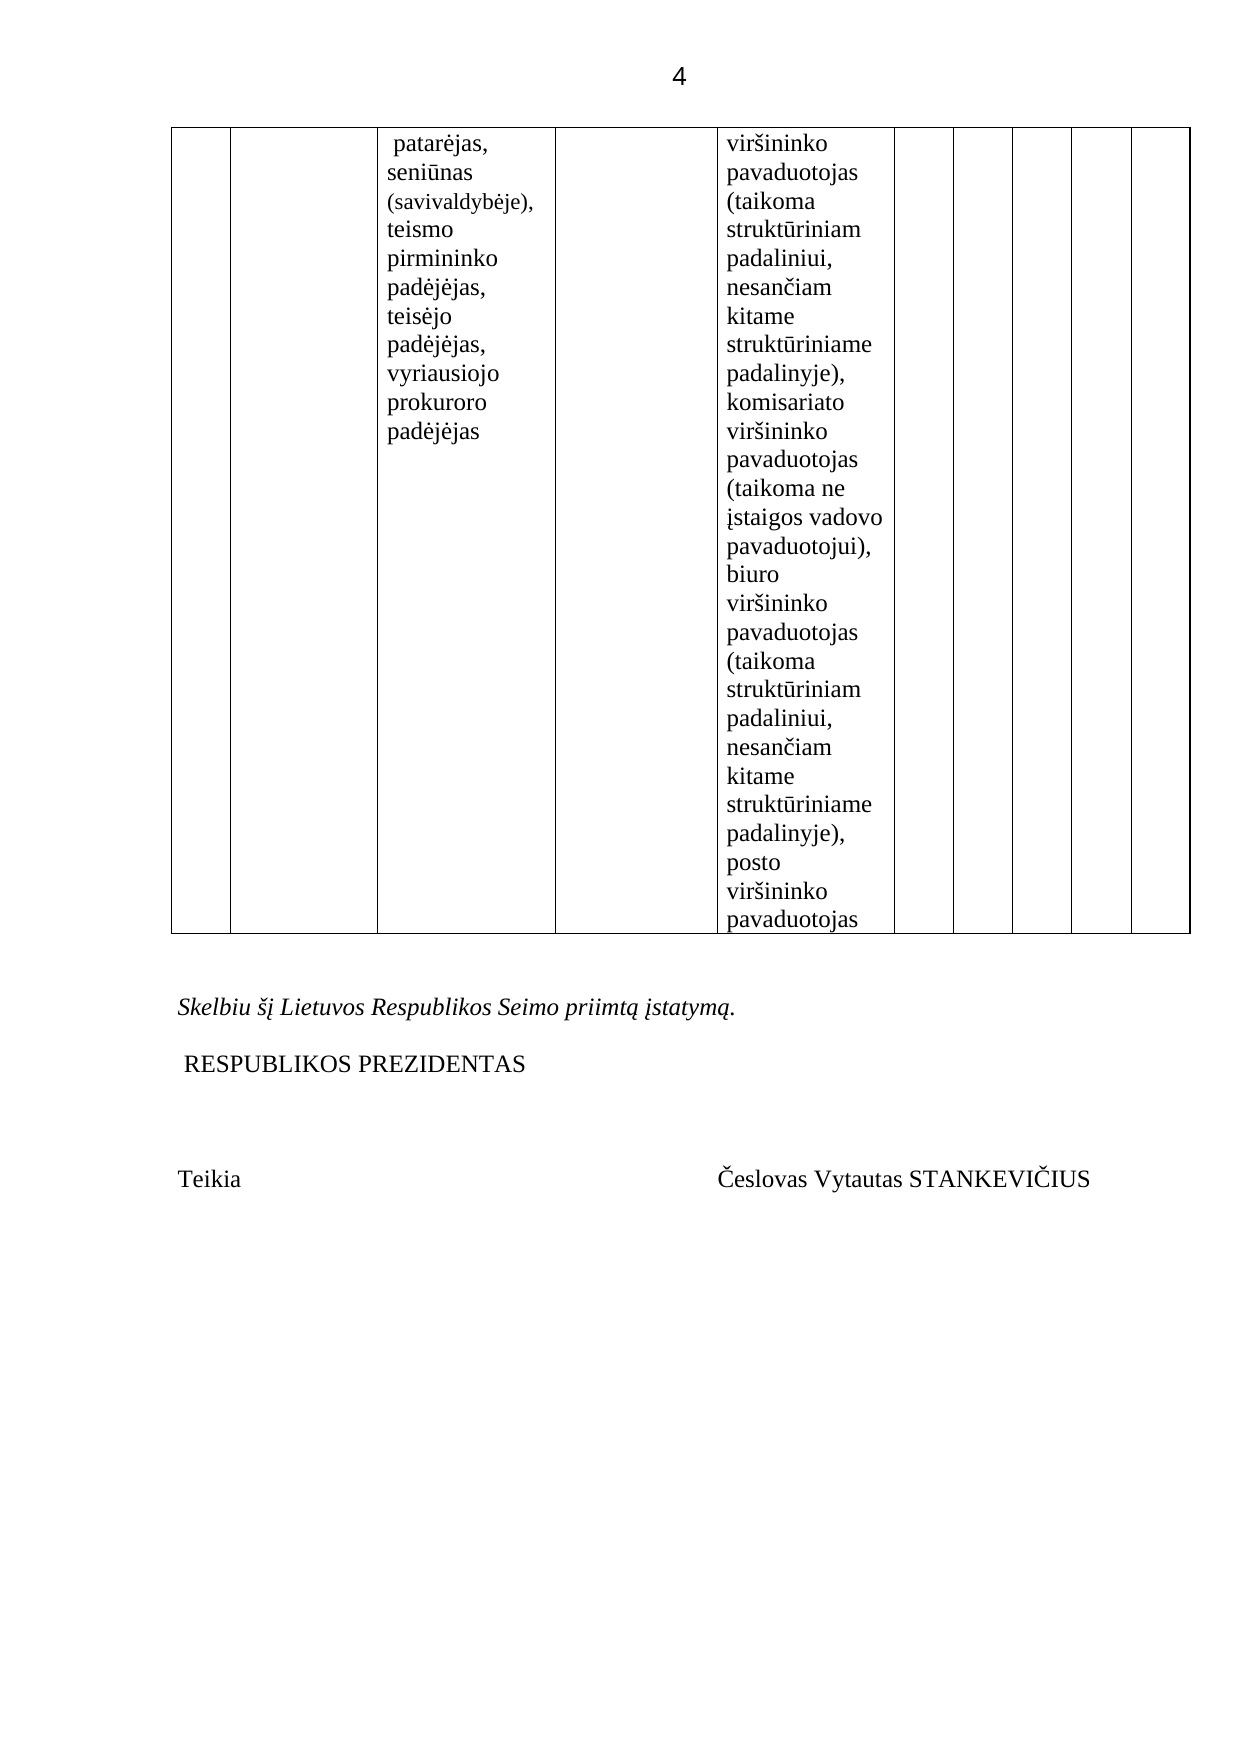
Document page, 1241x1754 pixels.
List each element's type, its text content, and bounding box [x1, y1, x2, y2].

table_header [231, 128, 377, 933]
table_header viršininko pavaduotojas (taikoma struktūriniam padaliniui, nesančiam kitame struktūriniame padalinyje), komisariato viršininko pavaduotojas (taikoma ne įstaigos vadovo pavaduotojui), biuro viršininko pavaduotojas (taikoma struktūriniam padaliniui, nesančiam kitame struktūriniame padalinyje), posto viršininko pavaduotojas [718, 128, 894, 933]
table_header [1013, 128, 1071, 933]
table_header [172, 128, 230, 933]
text RESPUBLIKOS PREZIDENTAS [177, 1049, 1152, 1078]
table_header [954, 128, 1012, 933]
table_header patarėjas, seniūnas (savivaldybėje), teismo pirmininko padėjėjas, teisėjo padėjėjas, vyriausiojo prokuroro padėjėjas [378, 128, 555, 933]
table_header A 11–12“ [1132, 128, 1189, 933]
table_header [556, 128, 717, 933]
table_header A 12–13 [1072, 128, 1131, 933]
text Skelbiu šį Lietuvos Respublikos Seimo priimtą įstatymą. [177, 992, 1152, 1021]
text Teikia Česlovas Vytautas STANKEVIČIUS [177, 1164, 1152, 1193]
table_header [895, 128, 953, 933]
